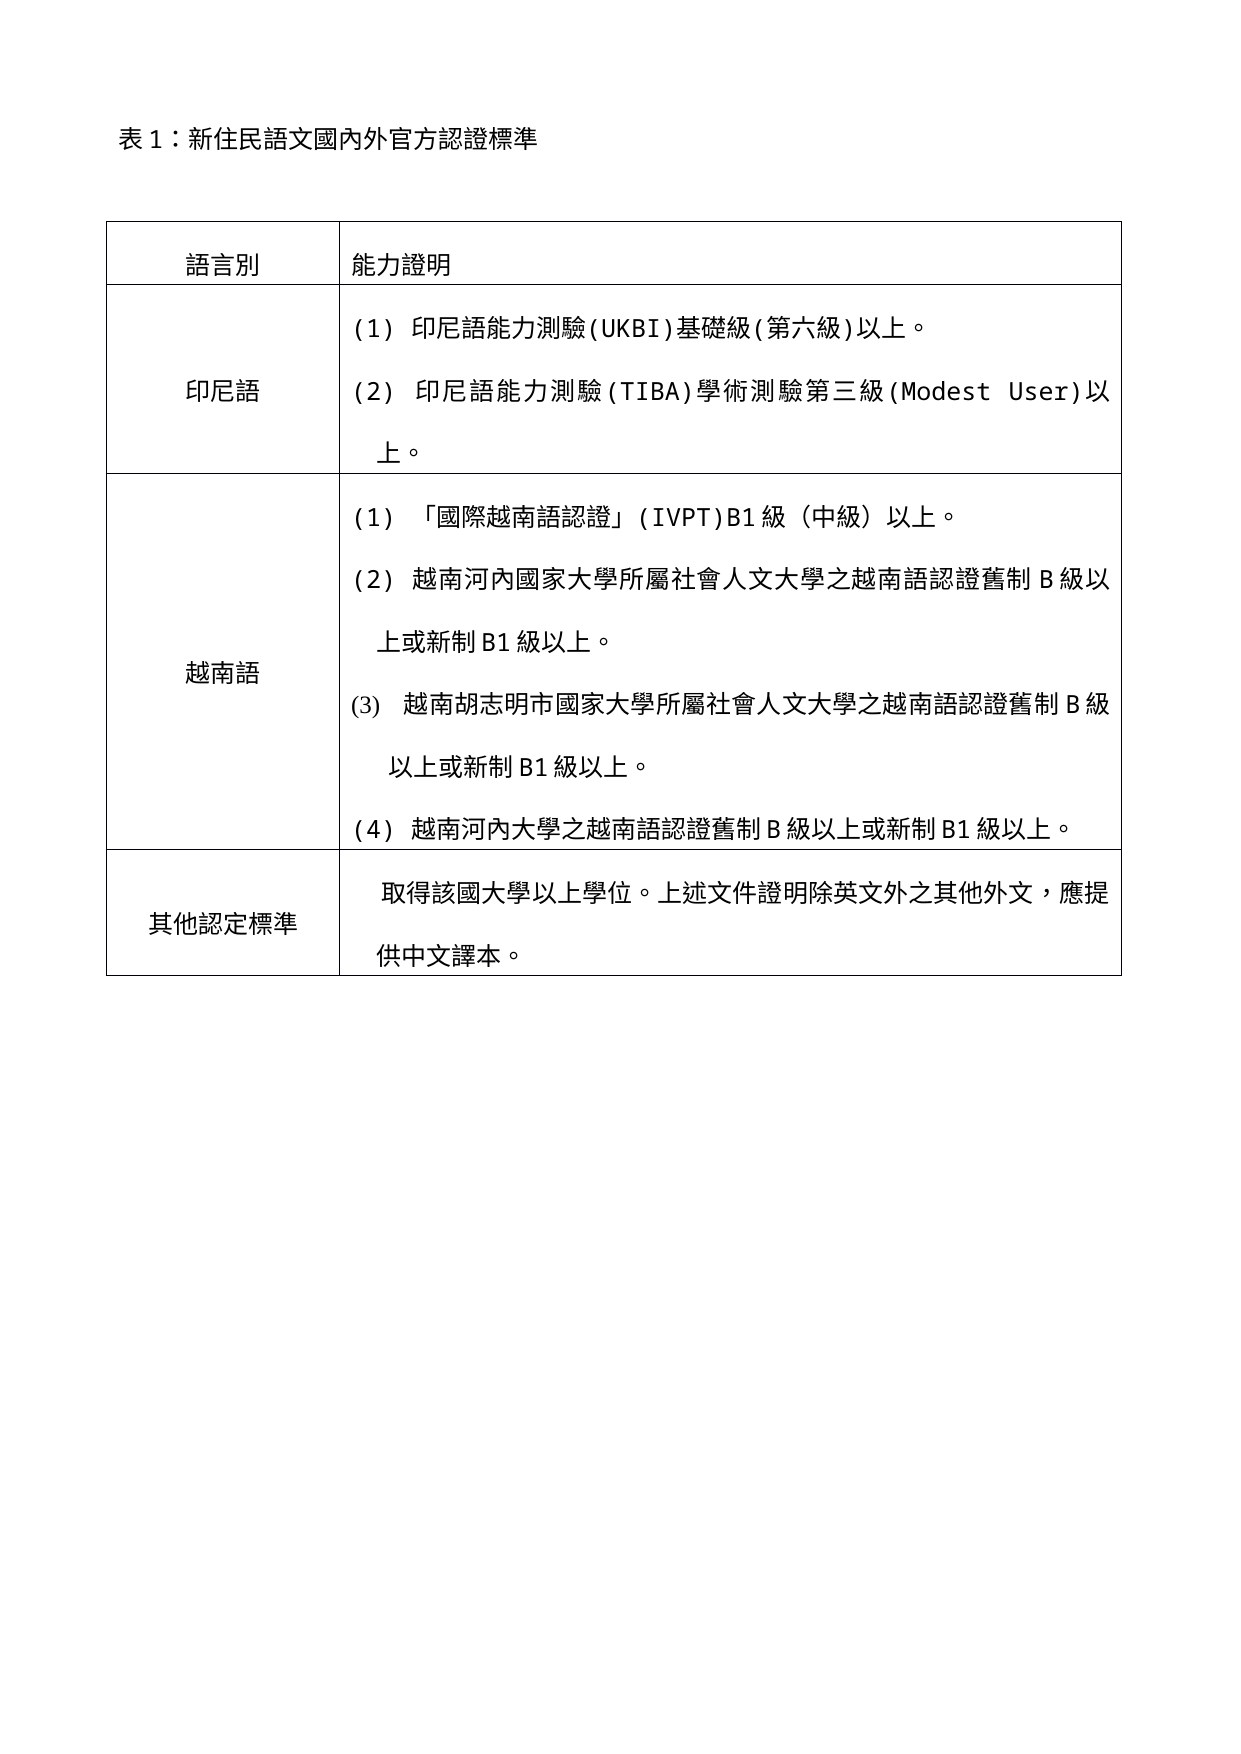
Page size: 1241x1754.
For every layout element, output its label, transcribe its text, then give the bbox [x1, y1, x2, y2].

table_cell 越南語 [107, 474, 339, 849]
table_header 語言別 [107, 222, 339, 284]
table_cell (1) 「國際越南語認證」(IVPT)B1級（中級）以上。 (2) 越南河內國家大學所屬社會人文大學之越南語認證舊制B級以上或新制B1級以上。 越南胡志明市國家大學所屬社會人文大學之越南語認證舊制B級以上或新制B1級以上。 (4) 越南河內大學之越南語認證舊制B級以上或新制B1級以上。 [340, 474, 1121, 849]
table_cell 印尼語 [107, 285, 339, 473]
text 表1：新住民語文國內外官方認證標準 [118, 96, 1122, 158]
table_cell 取得該國大學以上學位。上述文件證明除英文外之其他外文，應提供中文譯本。 [340, 850, 1121, 975]
table_cell 其他認定標準 [107, 850, 339, 975]
table_cell (1) 印尼語能力測驗(UKBI)基礎級(第六級)以上。 (2) 印尼語能力測驗(TIBA)學術測驗第三級(Modest User)以上。 [340, 285, 1121, 473]
table_header 能力證明 [340, 222, 1121, 284]
